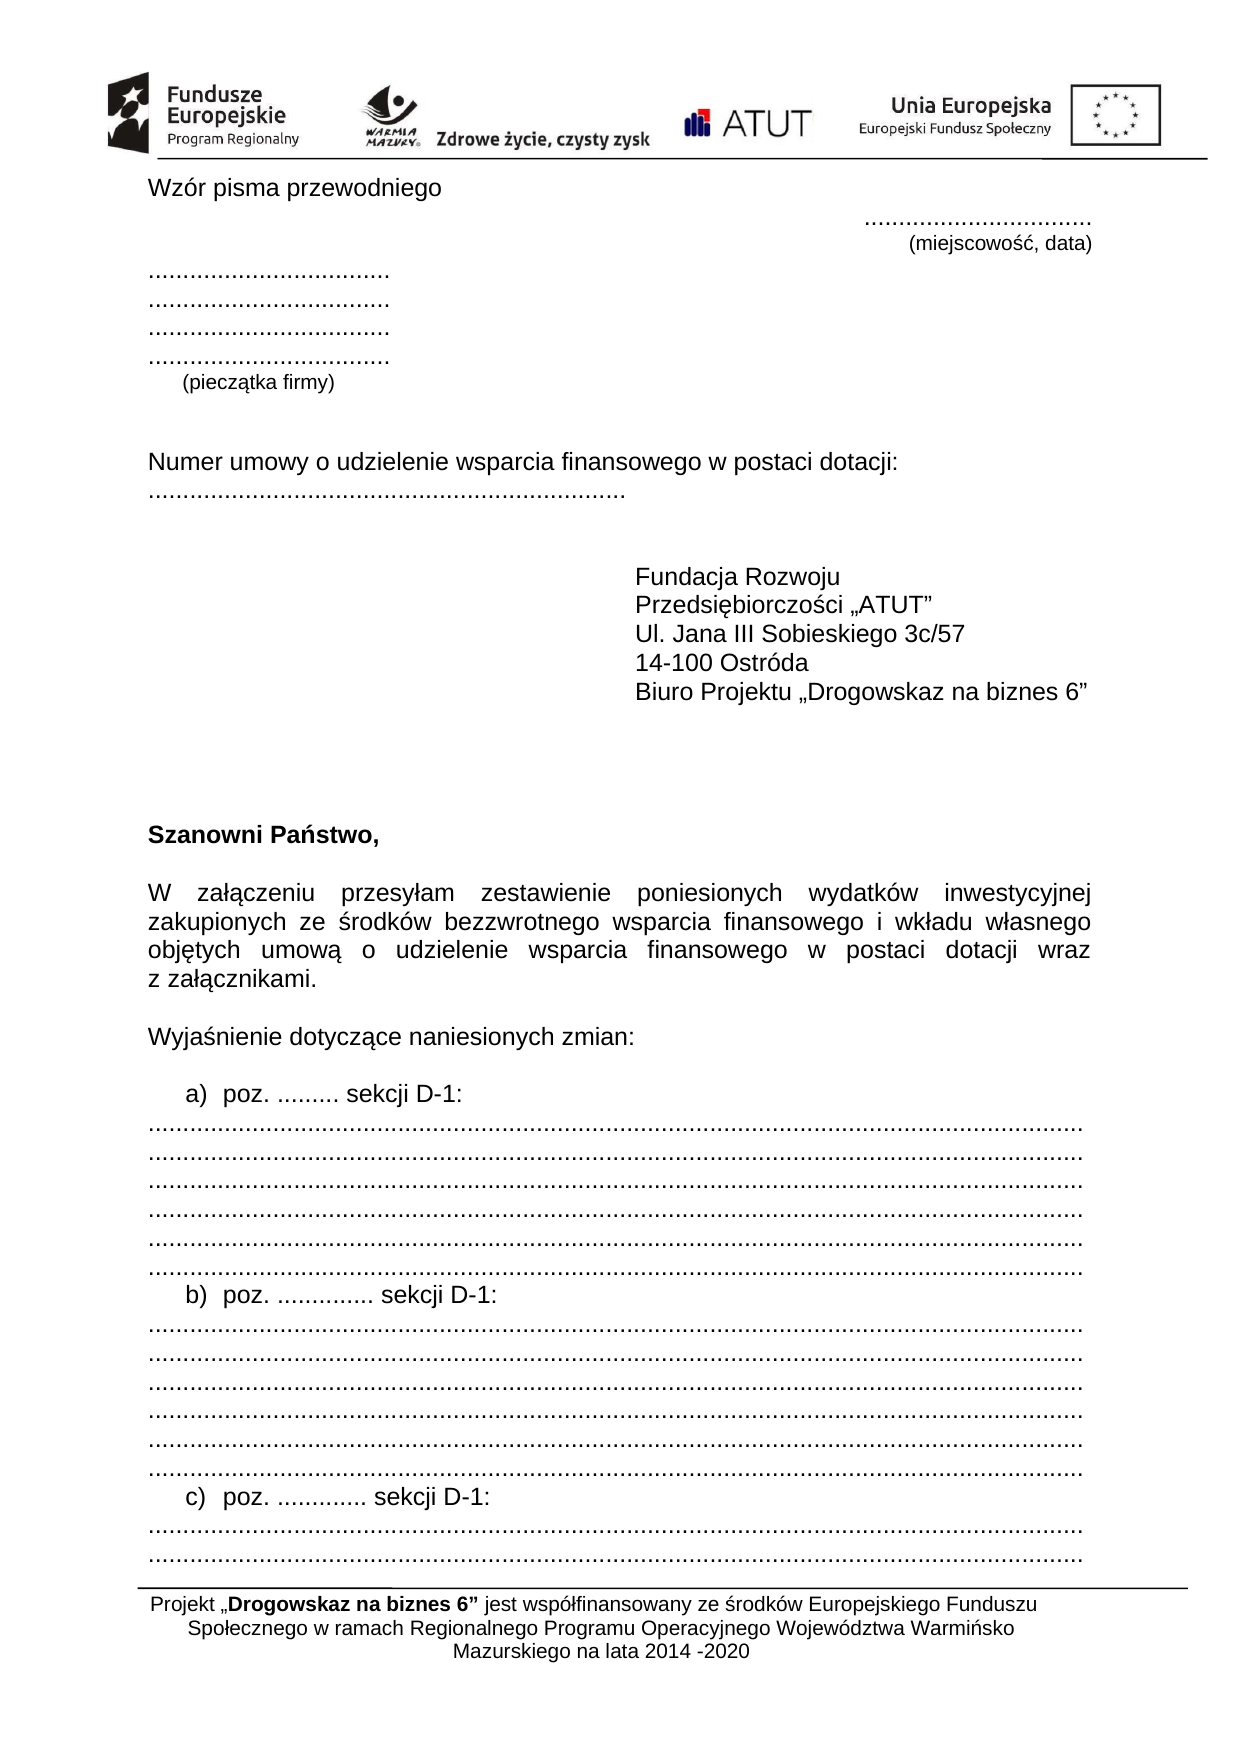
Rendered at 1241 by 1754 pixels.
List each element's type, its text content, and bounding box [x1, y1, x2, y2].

text ................................. [148, 202, 1092, 231]
text Wzór pisma przewodniego [148, 174, 1092, 202]
text Wyjaśnienie dotyczące naniesionych zmian: [148, 1021, 1092, 1050]
text ....................................................................................................................................... [148, 1309, 1092, 1338]
text ....................................................................................................................................... [148, 1453, 1092, 1481]
list poz. ............. sekcji D-1: [185, 1481, 1092, 1510]
text ....................................................................................................................................... [148, 1424, 1092, 1453]
text ....................................................................................................................................... [148, 1539, 1092, 1568]
text Ul. Jana III Sobieskiego 3c/57 [590, 619, 1092, 648]
text Szanowni Państwo, [148, 820, 1092, 849]
text W załączeniu przesyłam zestawienie poniesionych wydatków inwestycyjnej zakupionych ze środków bezzwrotnego wsparcia finansowego i wkładu własnego objętych umową o udzielenie wsparcia finansowego w postaci dotacji wraz z załącznikami. [148, 878, 1092, 993]
text ....................................................................................................................................... [148, 1223, 1092, 1251]
text ....................................................................................................................................... [148, 1366, 1092, 1395]
text ....................................................................................................................................... [148, 1194, 1092, 1223]
text ..................................................................... [148, 475, 1092, 504]
text ....................................................................................................................................... [148, 1395, 1092, 1424]
text (pieczątka firmy) [148, 370, 1092, 394]
text ....................................................................................................................................... [148, 1510, 1092, 1539]
text Przedsiębiorczości „ATUT” [590, 590, 1092, 619]
text ....................................................................................................................................... [148, 1338, 1092, 1366]
text ................................... [148, 312, 1092, 341]
text ................................... [148, 341, 1092, 370]
text ....................................................................................................................................... [148, 1108, 1092, 1136]
text ................................... [148, 255, 1092, 283]
text (miejscowość, data) [148, 231, 1092, 255]
text 14-100 Ostróda [590, 648, 1092, 676]
text Biuro Projektu „Drogowskaz na biznes 6” [590, 676, 1092, 705]
text Fundacja Rozwoju [590, 561, 1092, 590]
list poz. ......... sekcji D-1: [185, 1079, 1092, 1108]
text ................................... [148, 283, 1092, 312]
text Numer umowy o udzielenie wsparcia finansowego w postaci dotacji: [148, 446, 1092, 475]
text ....................................................................................................................................... [148, 1136, 1092, 1165]
text ....................................................................................................................................... [148, 1251, 1092, 1280]
text ....................................................................................................................................... [148, 1165, 1092, 1194]
list poz. .............. sekcji D-1: [185, 1280, 1092, 1309]
